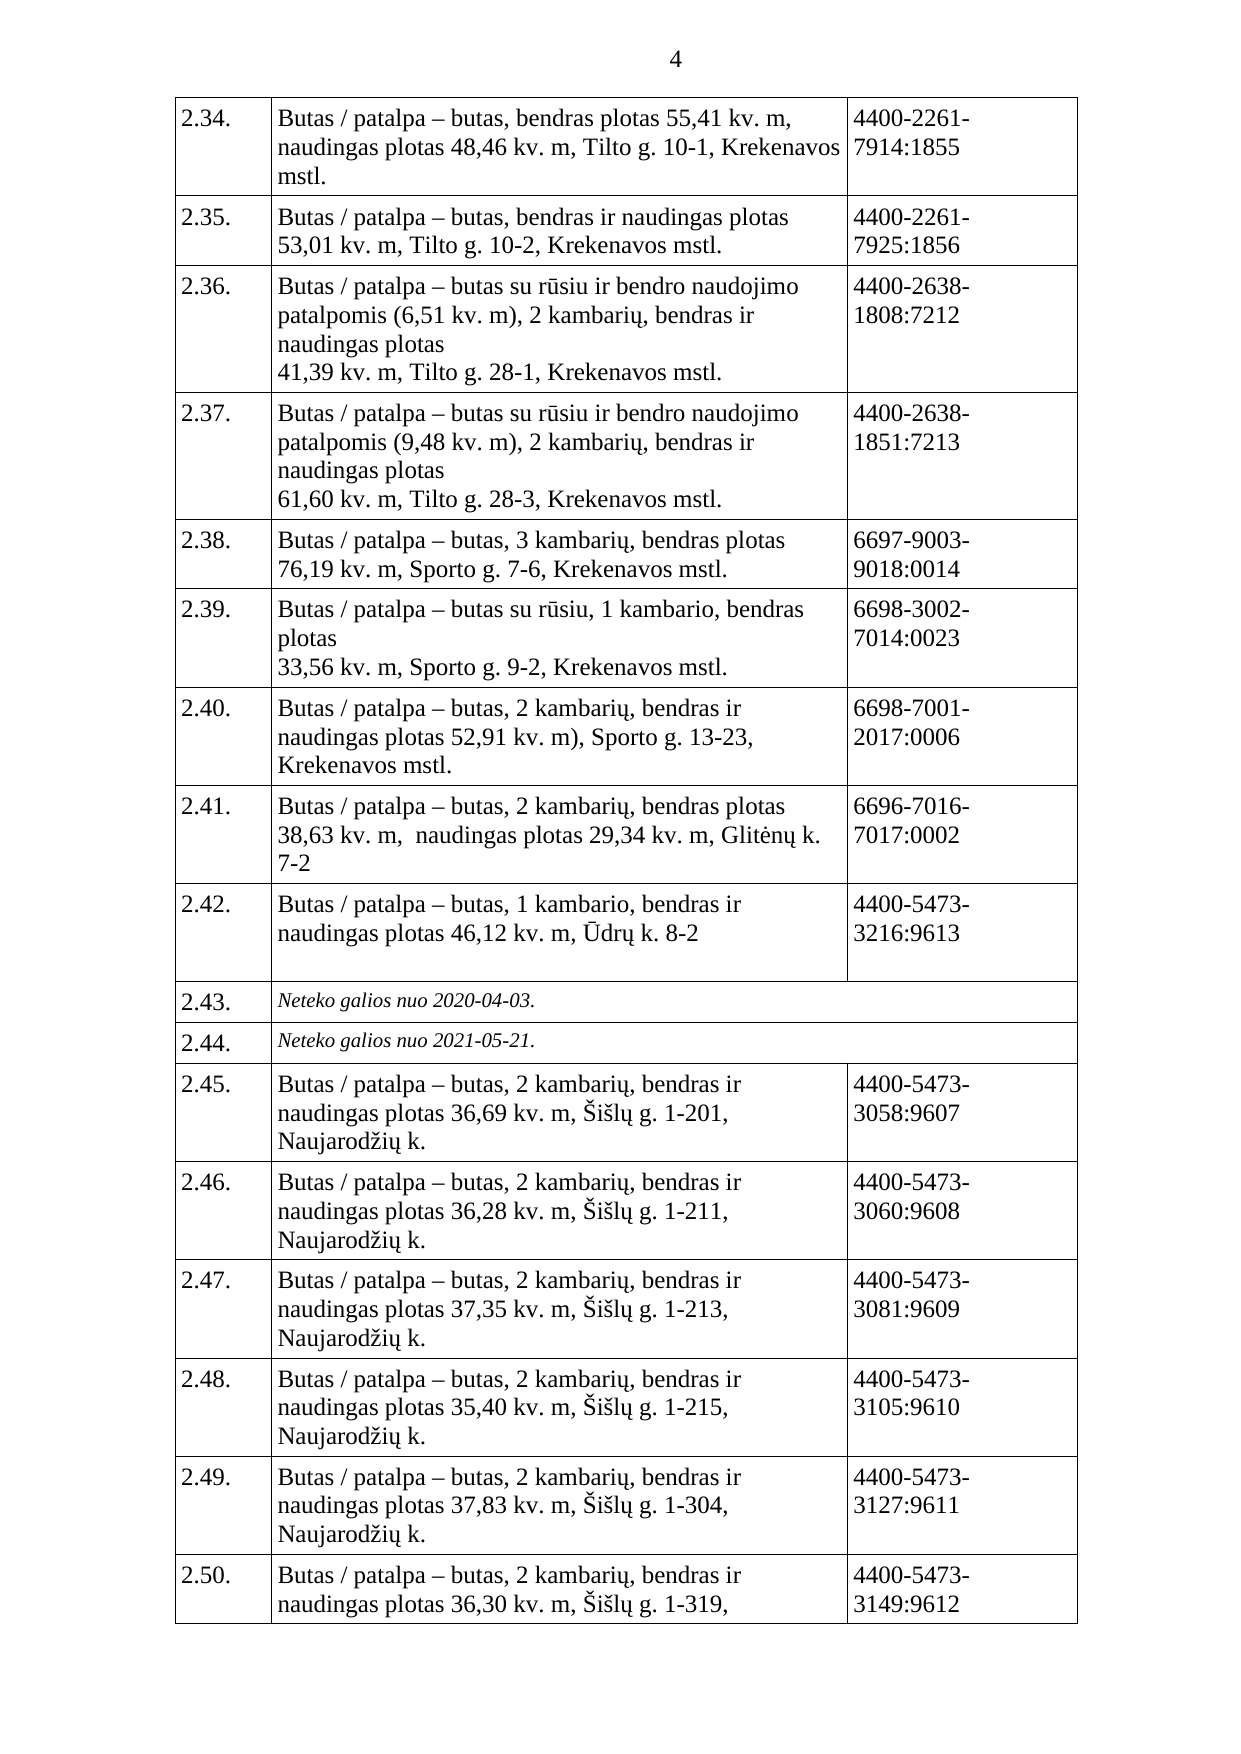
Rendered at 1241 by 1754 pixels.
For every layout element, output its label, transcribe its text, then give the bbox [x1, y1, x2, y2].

table_cell Butas / patalpa – butas, bendras ir naudingas plotas 53,01 kv. m, Tilto g. 10-2, Krekenavos mstl. [272, 196, 847, 265]
table_cell Butas / patalpa – butas su rūsiu ir bendro naudojimo patalpomis (6,51 kv. m), 2 kambarių, bendras ir naudingas plotas 41,39 kv. m, Tilto g. 28-1, Krekenavos mstl. [272, 266, 847, 392]
table_cell Butas / patalpa – butas, 3 kambarių, bendras plotas 76,19 kv. m, Sporto g. 7-6, Krekenavos mstl. [272, 520, 847, 588]
table_cell Butas / patalpa – butas, 2 kambarių, bendras ir naudingas plotas 37,83 kv. m, Šišlų g. 1-304, Naujarodžių k. [272, 1457, 847, 1554]
table_cell 4400-5473-3058:9607 [848, 1064, 1077, 1161]
table_cell 2.48. [176, 1359, 271, 1456]
table_cell 4400-5473-3060:9608 [848, 1162, 1077, 1259]
table_cell 4400-5473-3216:9613 [848, 884, 1077, 981]
table_cell 2.39. [176, 589, 271, 687]
table_cell 6698-7001-2017:0006 [848, 688, 1077, 785]
table_cell 4400-2261-7925:1856 [848, 196, 1077, 265]
table_cell 4400-5473-3127:9611 [848, 1457, 1077, 1554]
table_cell 2.45. [176, 1064, 271, 1161]
table_cell 6698-3002-7014:0023 [848, 589, 1077, 687]
table_cell 4400-5473-3081:9609 [848, 1260, 1077, 1357]
table_cell 2.38. [176, 520, 271, 588]
table_cell Butas / patalpa – butas, 2 kambarių, bendras ir naudingas plotas 36,28 kv. m, Šišlų g. 1-211, Naujarodžių k. [272, 1162, 847, 1259]
table_cell 2.46. [176, 1162, 271, 1259]
table_cell 2.43. [176, 982, 271, 1022]
table_cell Butas / patalpa – butas, bendras plotas 55,41 kv. m, naudingas plotas 48,46 kv. m, Tilto g. 10-1, Krekenavos mstl. [272, 98, 847, 195]
table_cell 2.35. [176, 196, 271, 265]
table_cell 2.47. [176, 1260, 271, 1357]
table_cell Butas / patalpa – butas, 1 kambario, bendras ir naudingas plotas 46,12 kv. m, Ūdrų k. 8-2 [272, 884, 847, 981]
table_cell 2.50. [176, 1555, 271, 1623]
table_cell 2.34. [176, 98, 271, 195]
table_cell 2.40. [176, 688, 271, 785]
table_cell 2.42. [176, 884, 271, 981]
table_cell Butas / patalpa – butas, 2 kambarių, bendras plotas 38,63 kv. m, naudingas plotas 29,34 kv. m, Glitėnų k. 7-2 [272, 786, 847, 883]
table_cell Neteko galios nuo 2021-05-21. [272, 1023, 1077, 1063]
table_cell 2.36. [176, 266, 271, 392]
table_cell Butas / patalpa – butas, 2 kambarių, bendras ir naudingas plotas 36,69 kv. m, Šišlų g. 1-201, Naujarodžių k. [272, 1064, 847, 1161]
table_cell 6697-9003-9018:0014 [848, 520, 1077, 588]
table_cell 4400-2638-1808:7212 [848, 266, 1077, 392]
table_cell Neteko galios nuo 2020-04-03. [272, 982, 1077, 1022]
table_cell 4400-2261-7914:1855 [848, 98, 1077, 195]
table_cell 2.44. [176, 1023, 271, 1063]
table_cell Butas / patalpa – butas, 2 kambarių, bendras ir naudingas plotas 52,91 kv. m), Sporto g. 13-23, Krekenavos mstl. [272, 688, 847, 785]
table_cell 2.49. [176, 1457, 271, 1554]
table_cell 4400-5473-3105:9610 [848, 1359, 1077, 1456]
table_cell Butas / patalpa – butas, 2 kambarių, bendras ir naudingas plotas 35,40 kv. m, Šišlų g. 1-215, Naujarodžių k. [272, 1359, 847, 1456]
table_cell 2.41. [176, 786, 271, 883]
table_cell 2.37. [176, 393, 271, 519]
table_cell 4400-5473-3149:9612 [848, 1555, 1077, 1623]
table_cell 6696-7016-7017:0002 [848, 786, 1077, 883]
table_cell Butas / patalpa – butas, 2 kambarių, bendras ir naudingas plotas 37,35 kv. m, Šišlų g. 1-213, Naujarodžių k. [272, 1260, 847, 1357]
table_cell 4400-2638-1851:7213 [848, 393, 1077, 519]
table_cell Butas / patalpa – butas, 2 kambarių, bendras ir naudingas plotas 36,30 kv. m, Šišlų g. 1-319, [272, 1555, 847, 1623]
table_cell Butas / patalpa – butas su rūsiu, 1 kambario, bendras plotas 33,56 kv. m, Sporto g. 9-2, Krekenavos mstl. [272, 589, 847, 687]
table_cell Butas / patalpa – butas su rūsiu ir bendro naudojimo patalpomis (9,48 kv. m), 2 kambarių, bendras ir naudingas plotas 61,60 kv. m, Tilto g. 28-3, Krekenavos mstl. [272, 393, 847, 519]
